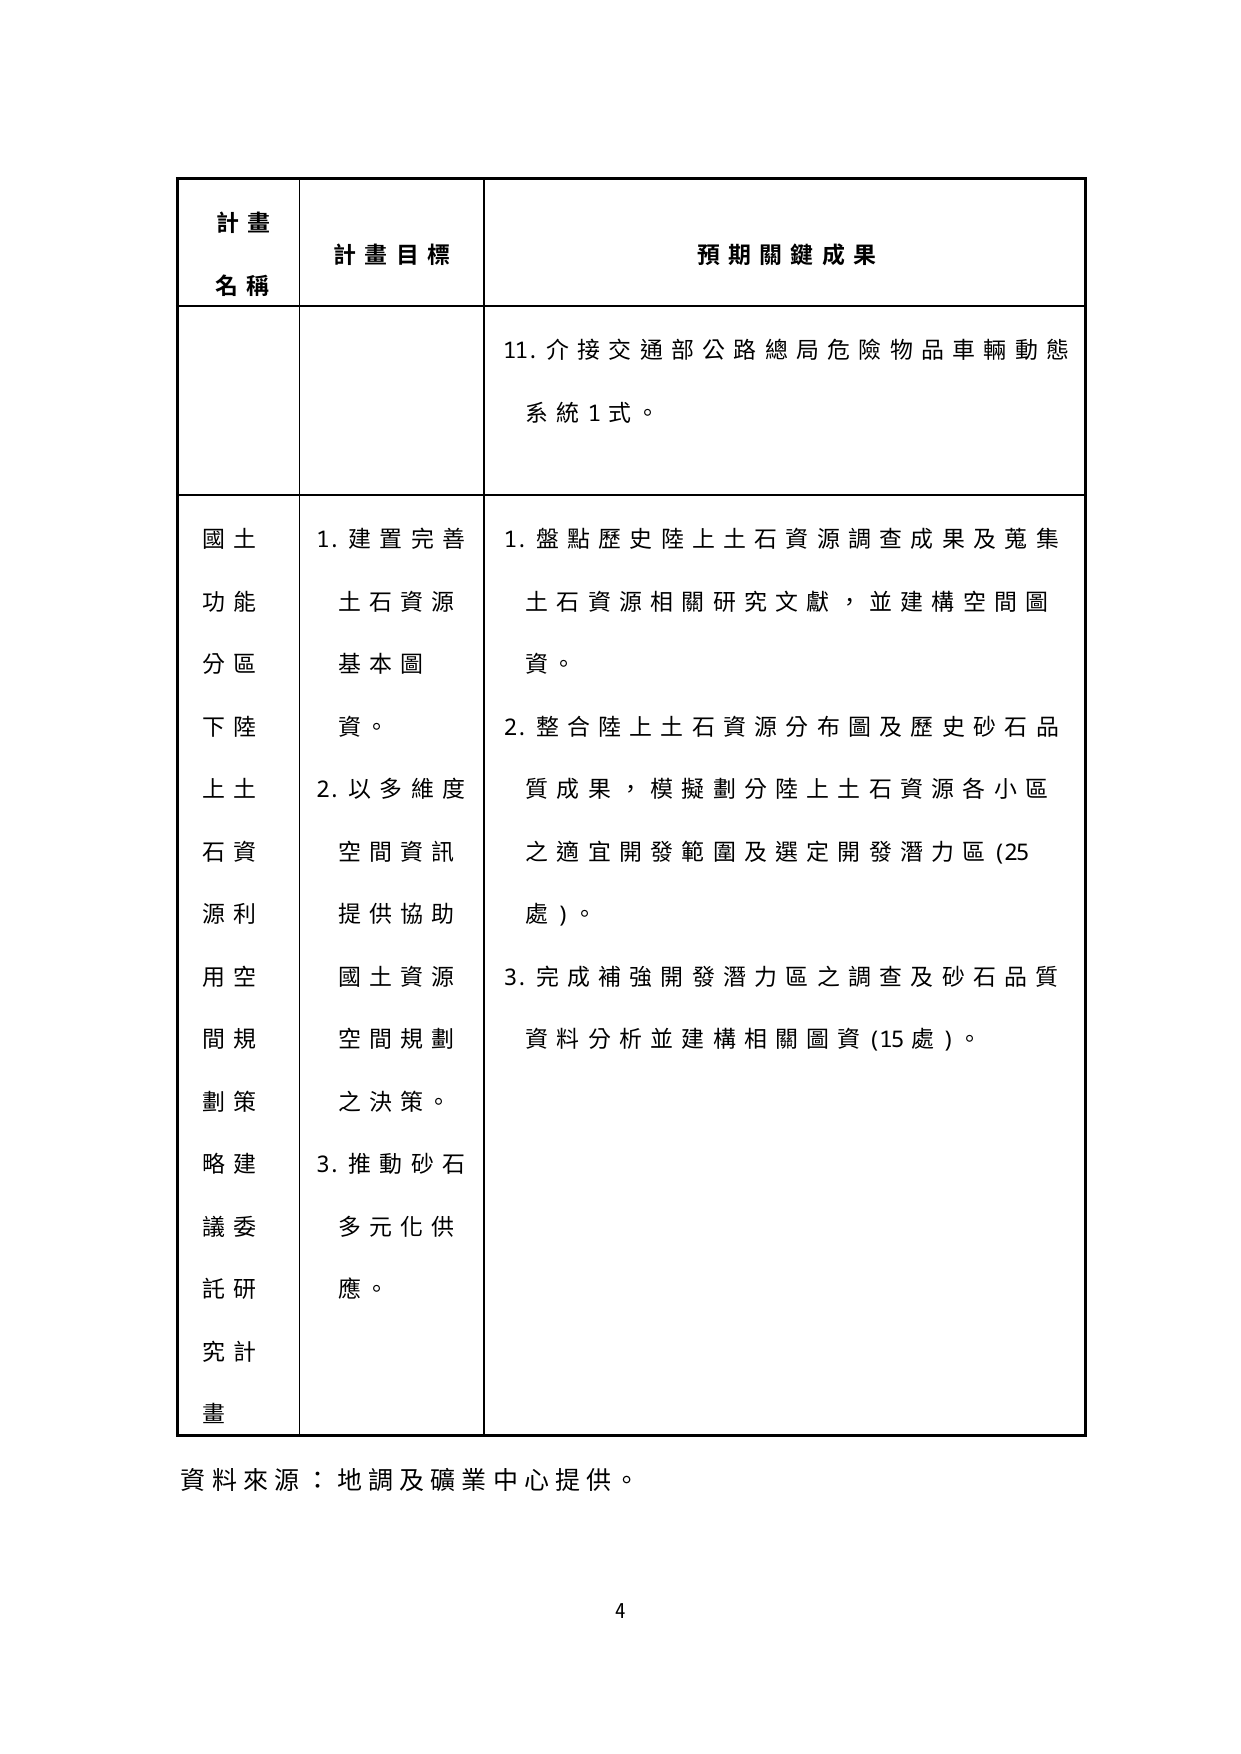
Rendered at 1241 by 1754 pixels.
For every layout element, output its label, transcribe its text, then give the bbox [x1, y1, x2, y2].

text 資料來源：地調及礦業中心提供。 [177, 1437, 1063, 1499]
table_cell 國土功能分區下陸上土石資源利用空間規劃策略建議委託研究計畫 [179, 496, 299, 1433]
table_cell [300, 307, 483, 494]
table_cell 11.介接交通部公路總局危險物品車輛動態系統1式。 [485, 307, 1084, 494]
table_header 計畫目標 [300, 180, 483, 305]
table_header 計畫名稱 [179, 180, 299, 305]
table_cell 1.盤點歷史陸上土石資源調查成果及蒐集土石資源相關研究文獻，並建構空間圖資。 2.整合陸上土石資源分布圖及歷史砂石品質成果，模擬劃分陸上土石資源各小區之適宜開發範圍及選定開發潛力區(25處)。 3.完成補強開發潛力區之調查及砂石品質資料分析並建構相關圖資(15處)。 [485, 496, 1084, 1433]
table_cell [179, 307, 299, 494]
table_header 預期關鍵成果 [485, 180, 1084, 305]
table_cell 1.建置完善土石資源基本圖資。 2.以多維度空間資訊提供協助國土資源空間規劃之決策。 3.推動砂石多元化供應。 [300, 496, 483, 1433]
